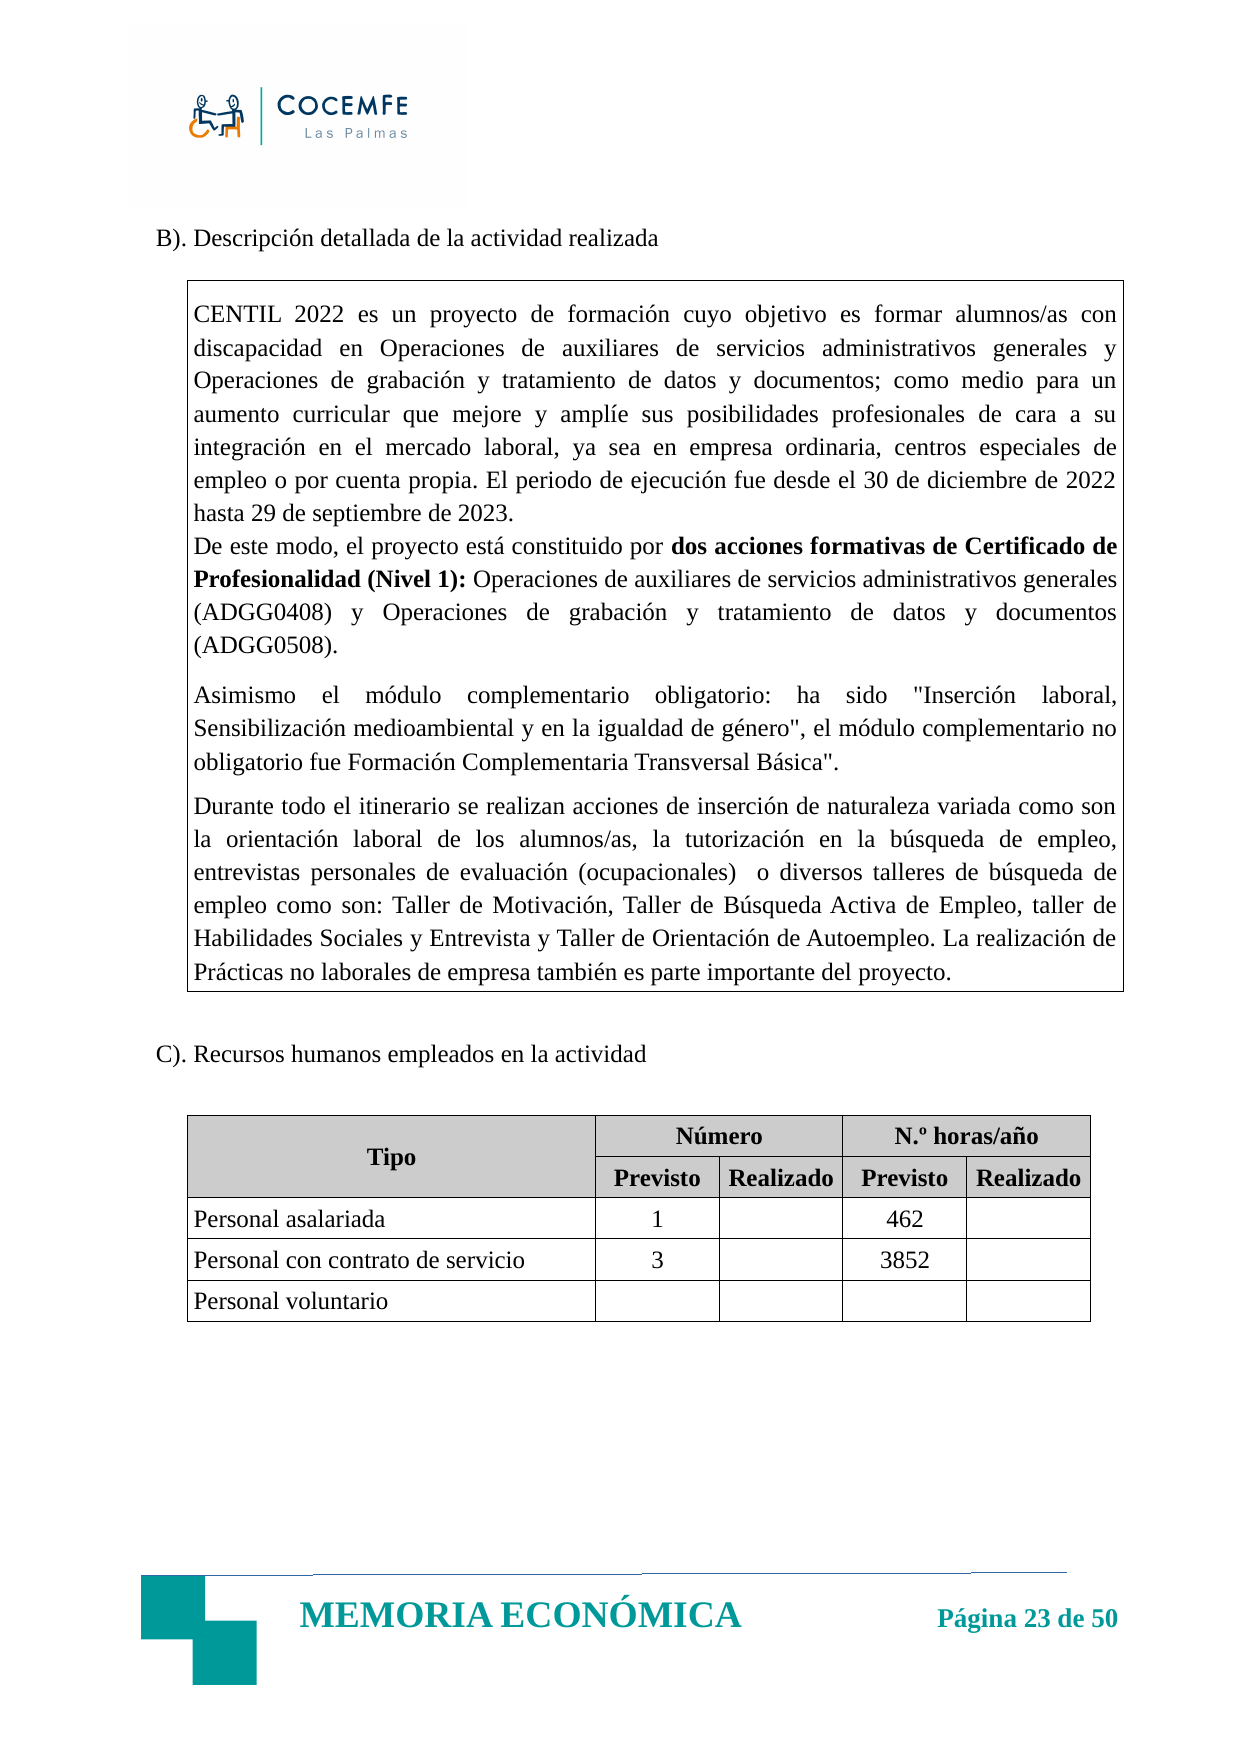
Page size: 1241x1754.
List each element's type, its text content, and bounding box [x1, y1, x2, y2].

table_cell Previsto [596, 1157, 719, 1197]
table_header Número [596, 1116, 842, 1156]
table_cell [843, 1281, 966, 1321]
table_cell Realizado [967, 1157, 1090, 1197]
table_cell [720, 1281, 842, 1321]
table_header Tipo [188, 1116, 595, 1197]
table_cell Personal asalariada [188, 1198, 595, 1238]
table_header N.º horas/año [843, 1116, 1090, 1156]
table_cell Personal voluntario [188, 1281, 595, 1321]
table_header CENTIL 2022 es un proyecto de formación cuyo objetivo es formar alumnos/as con discapacidad en Operaciones de auxiliares de servicios administrativos generales y Operaciones de grabación y tratamiento de datos y documentos; como medio para un aumento curricular que mejore y amplíe sus posibilidades profesionales de cara a su integración en el mercado laboral, ya sea en empresa ordinaria, centros especiales de empleo o por cuenta propia. El periodo de ejecución fue desde el 30 de diciembre de 2022 hasta 29 de septiembre de 2023. De este modo, el proyecto está constituido por dos acciones formativas de Certificado de Profesionalidad (Nivel 1): Operaciones de auxiliares de servicios administrativos generales (ADGG0408) y Operaciones de grabación y tratamiento de datos y documentos (ADGG0508). Asimismo el módulo complementario obligatorio: ha sido "Inserción laboral, Sensibilización medioambiental y en la igualdad de género", el módulo complementario no obligatorio fue Formación Complementaria Transversal Básica". Durante todo el itinerario se realizan acciones de inserción de naturaleza variada como son la orientación laboral de los alumnos/as, la tutorización en la búsqueda de empleo, entrevistas personales de evaluación (ocupacionales) o diversos talleres de búsqueda de empleo como son: Taller de Motivación, Taller de Búsqueda Activa de Empleo, taller de Habilidades Sociales y Entrevista y Taller de Orientación de Autoempleo. La realización de Prácticas no laborales de empresa también es parte importante del proyecto. [188, 281, 1123, 991]
table_cell Previsto [843, 1157, 966, 1197]
table_cell Realizado [720, 1157, 842, 1197]
table_cell [967, 1281, 1090, 1321]
table_cell 3852 [843, 1239, 966, 1279]
picture [127, 25, 468, 209]
list Descripción detallada de la actividad realizada [156, 223, 1122, 252]
list Recursos humanos empleados en la actividad [156, 1039, 1122, 1068]
table_cell 1 [596, 1198, 719, 1238]
table_cell 462 [843, 1198, 966, 1238]
table_cell Personal con contrato de servicio [188, 1239, 595, 1279]
table_cell 3 [596, 1239, 719, 1279]
table_cell [967, 1198, 1090, 1238]
table_cell [720, 1198, 842, 1238]
table_cell [967, 1239, 1090, 1279]
table_cell [596, 1281, 719, 1321]
table_cell [720, 1239, 842, 1279]
